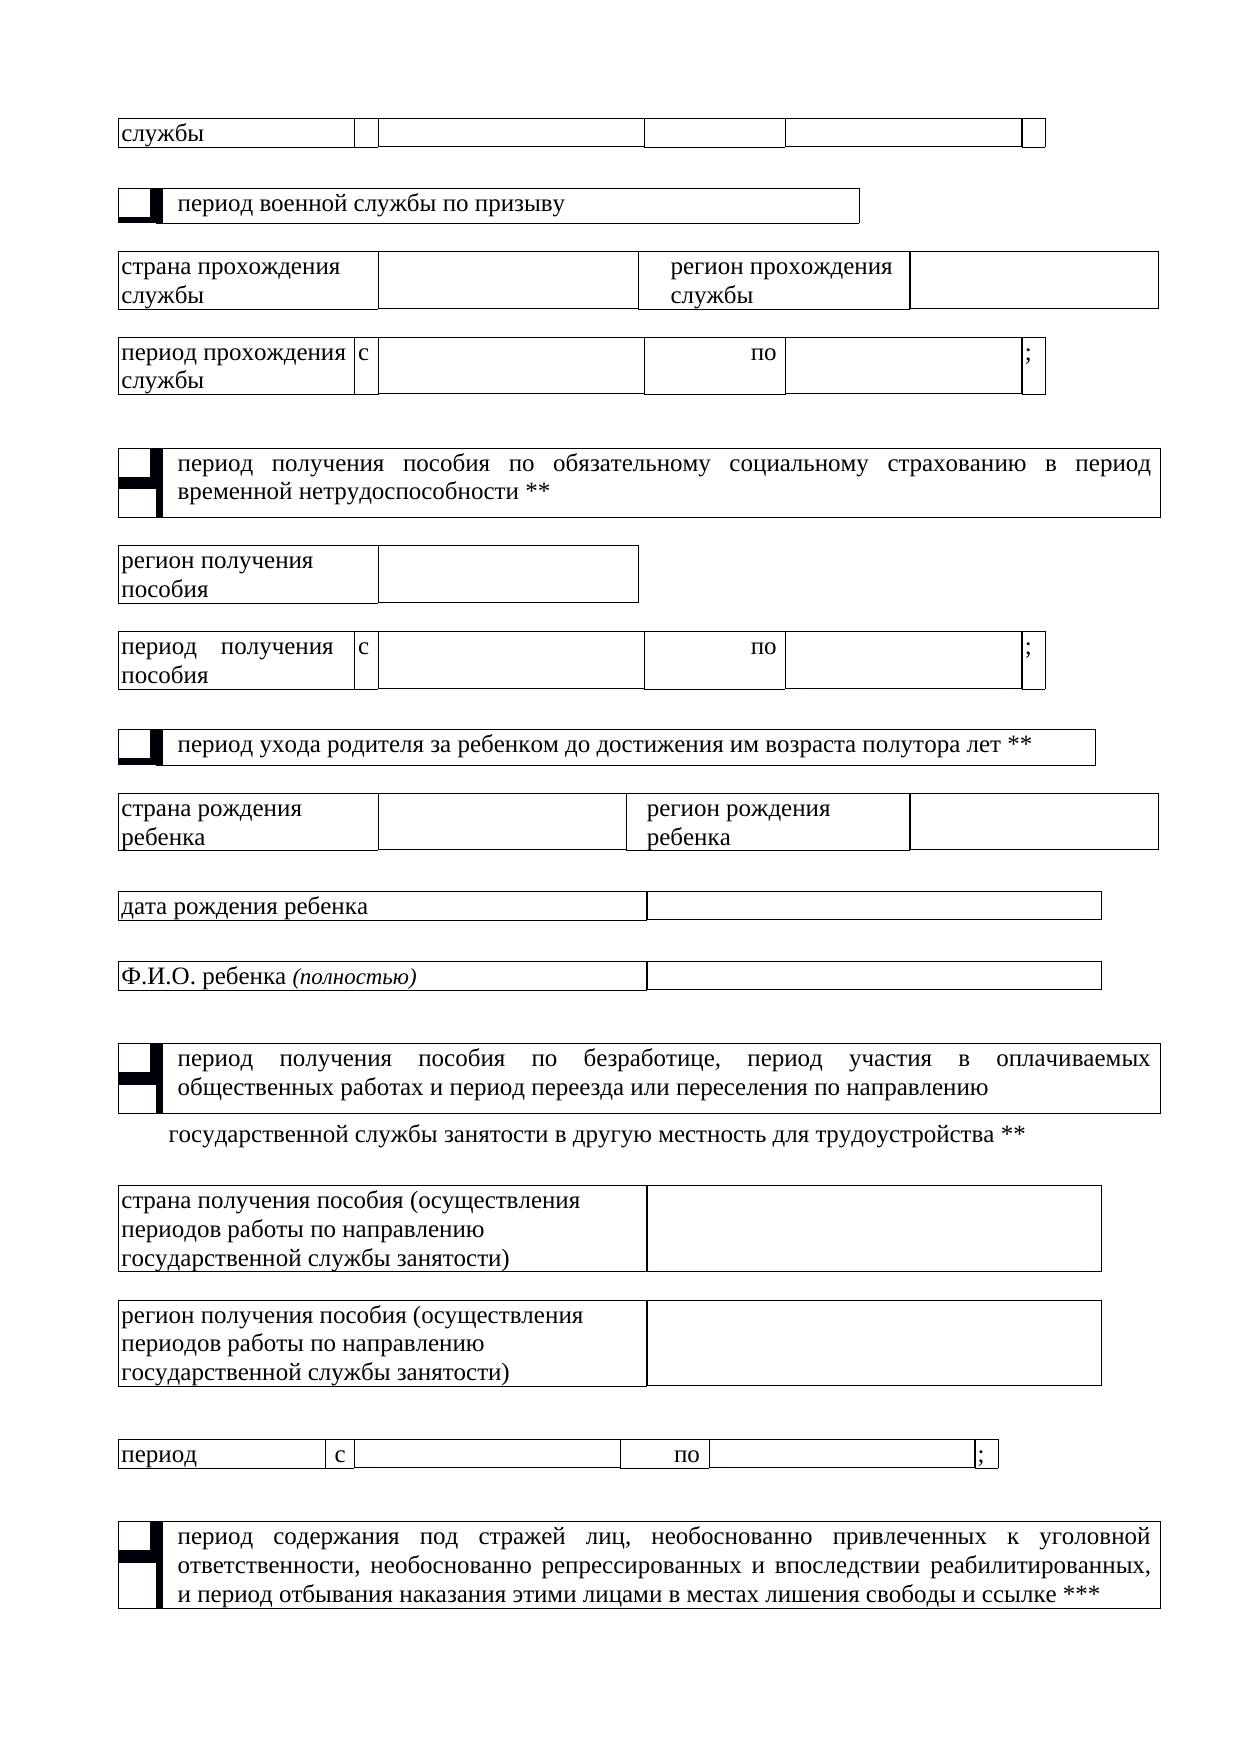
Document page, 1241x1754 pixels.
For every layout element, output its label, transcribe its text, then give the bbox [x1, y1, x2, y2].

table_header [648, 1186, 1101, 1271]
table_header страна прохождения службы [119, 252, 378, 309]
table_header регион прохождения службы [639, 252, 909, 309]
table_header [911, 252, 1158, 308]
table_header с [355, 338, 378, 394]
table_header [379, 794, 626, 849]
table_header период получения пособия [119, 632, 354, 689]
table_header [379, 632, 644, 688]
table_header [648, 962, 1101, 989]
table_header [379, 119, 644, 146]
table_cell [119, 1563, 156, 1608]
table_header период ухода родителя за ребенком до достижения им возраста полутора лет ** [163, 730, 1095, 765]
table_header ; [1023, 338, 1045, 394]
table_header по [621, 1440, 709, 1468]
table_header [911, 794, 1158, 849]
table_header страна получения пособия (осуществления периодов работы по направлению государственной службы занятости) [119, 1186, 646, 1271]
table_header ; [976, 1440, 998, 1468]
table_header [710, 1440, 974, 1467]
table_header службы [119, 119, 354, 147]
table_cell [119, 489, 156, 517]
table_header дата рождения ребенка [119, 892, 646, 920]
table_header [119, 189, 150, 217]
table_header [786, 338, 1021, 393]
table_header [645, 119, 785, 147]
table_header регион получения пособия (осуществления периодов работы по направлению государственной службы занятости) [119, 1301, 646, 1386]
table_header период получения пособия по безработице, период участия в оплачиваемых общественных работах и период переезда или переселения по направлению [163, 1044, 1160, 1113]
table_header [379, 338, 644, 393]
table_header период содержания под стражей лиц, необоснованно привлеченных к уголовной ответственности, необоснованно репрессированных и впоследствии реабилитированных, и период отбывания наказания этими лицами в местах лишения свободы и ссылке *** [163, 1522, 1160, 1608]
table_header [119, 730, 150, 758]
table_header по [645, 632, 785, 689]
table_header [119, 1522, 150, 1550]
table_header регион рождения ребенка [627, 794, 909, 850]
table_header период военной службы по призыву [163, 189, 859, 223]
table_cell [119, 1085, 156, 1113]
table_header по [645, 338, 785, 394]
table_header [119, 449, 150, 477]
table_header с [326, 1440, 354, 1468]
table_header [379, 252, 638, 308]
table_header [355, 119, 378, 147]
table_header [1023, 119, 1045, 147]
table_header период получения пособия по обязательному социальному страхованию в период временной нетрудоспособности ** [163, 449, 1160, 517]
table_header [786, 632, 1021, 688]
table_header [648, 1301, 1101, 1385]
table_header ; [1023, 632, 1045, 689]
table_header Ф.И.О. ребенка (полностью) [119, 962, 646, 990]
table_header регион получения пособия [119, 546, 378, 603]
table_header [786, 119, 1021, 146]
table_header период прохождения службы [119, 338, 354, 394]
text государственной службы занятости в другую местность для трудоустройства ** [168, 1119, 1122, 1148]
table_header [355, 1440, 620, 1467]
table_header страна рождения ребенка [119, 794, 378, 850]
table_header период [119, 1440, 325, 1468]
table_header [648, 892, 1101, 919]
table_header [379, 546, 638, 602]
table_header с [355, 632, 378, 689]
table_header [119, 1044, 150, 1072]
